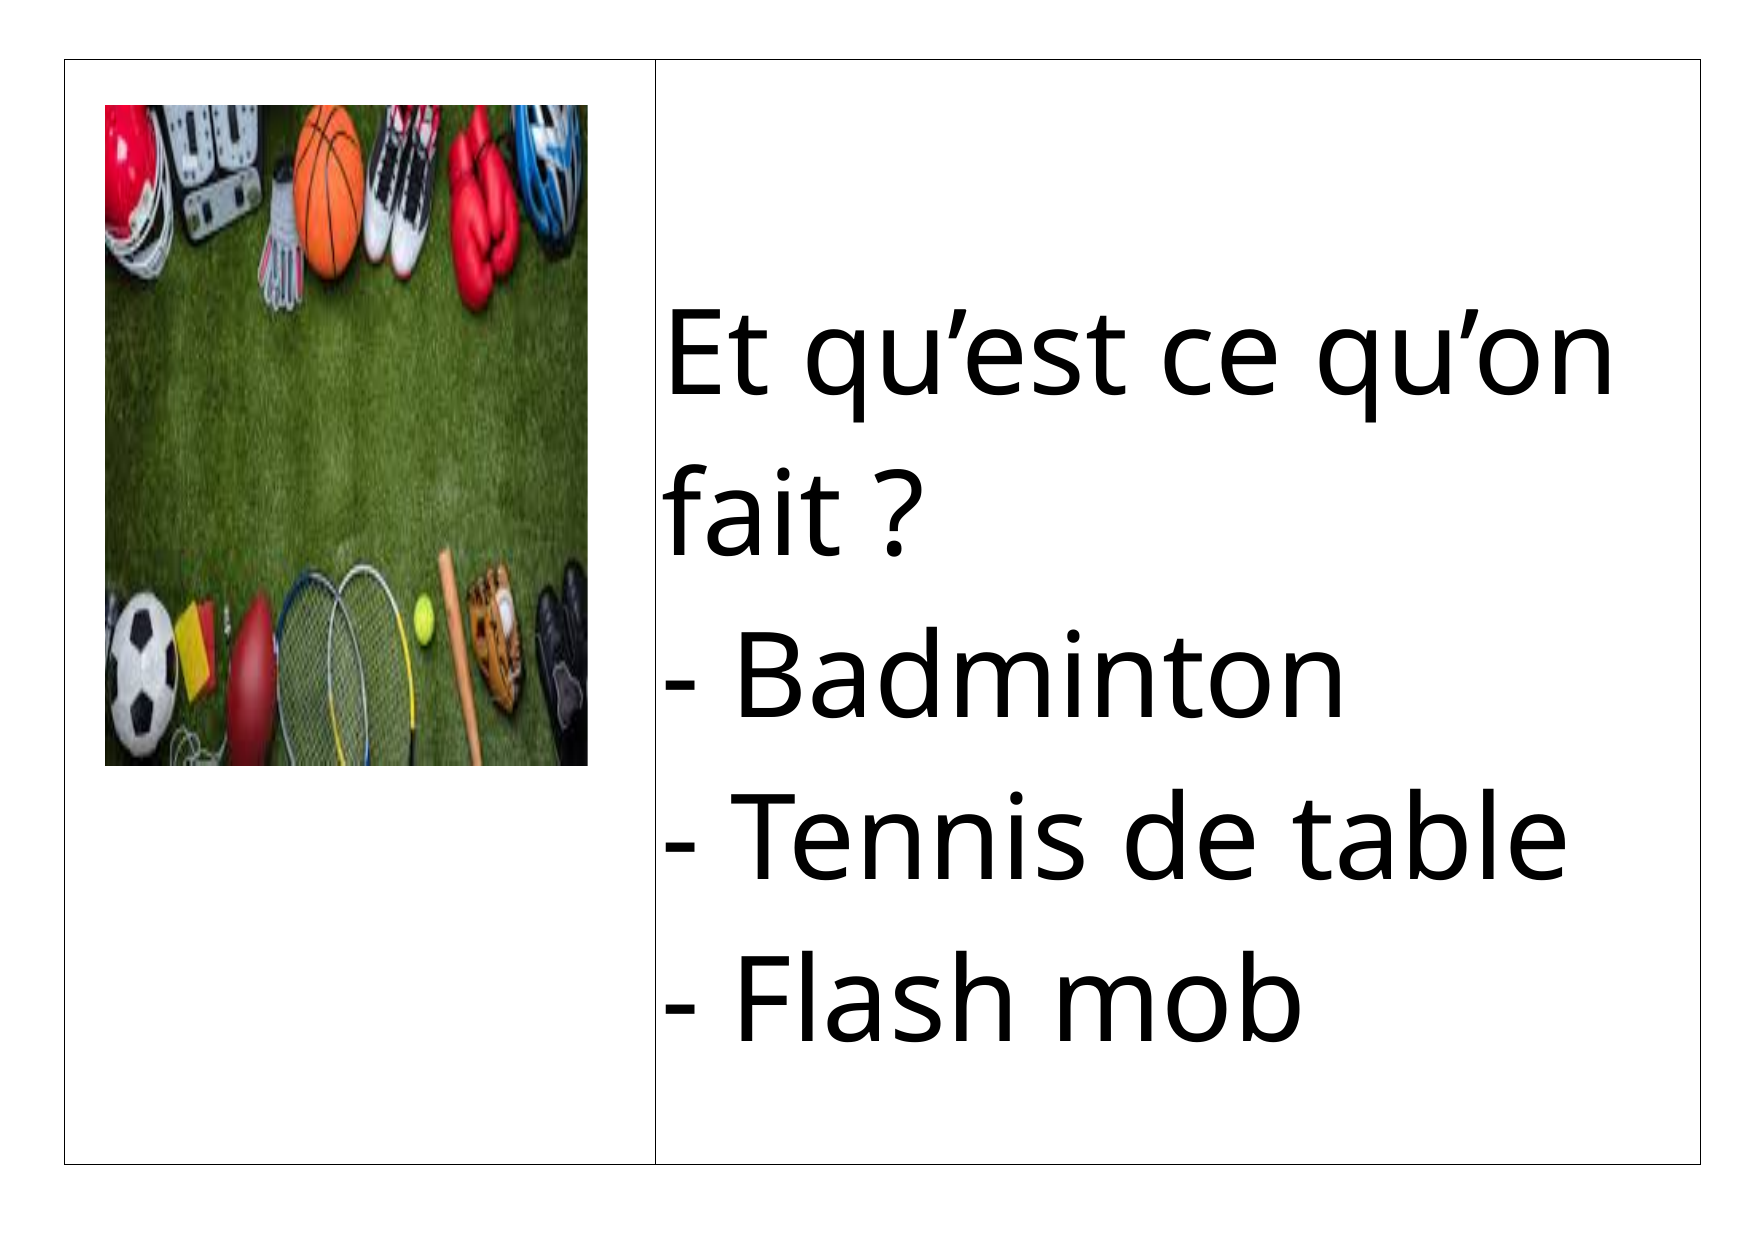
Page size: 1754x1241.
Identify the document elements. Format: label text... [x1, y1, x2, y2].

table_header Et qu’est ce qu’on fait ? - Badminton - Tennis de table - Flash mob [656, 60, 1700, 1164]
table_header [65, 60, 655, 1164]
